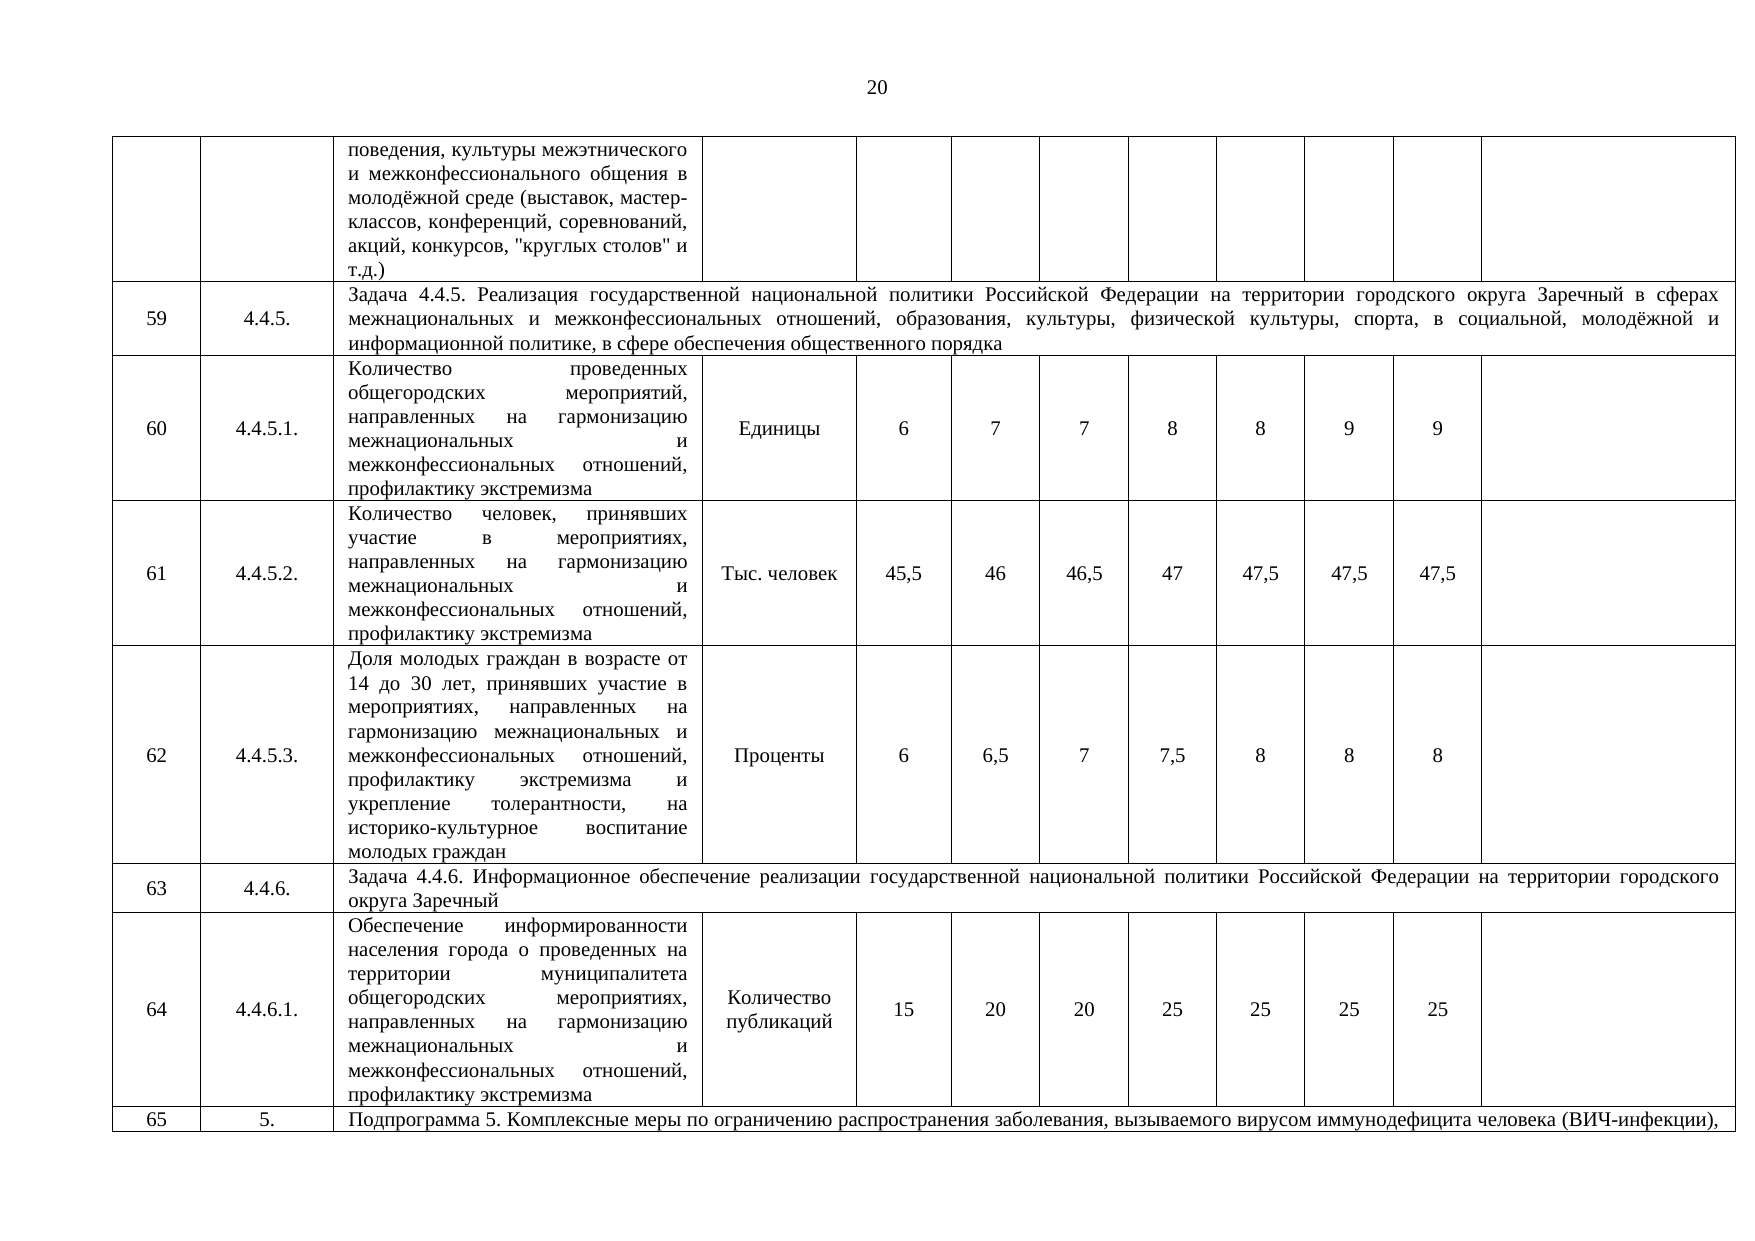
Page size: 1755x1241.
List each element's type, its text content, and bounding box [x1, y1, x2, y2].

table_cell 8 [1129, 356, 1216, 500]
table_cell 4.4.6.1. [201, 913, 333, 1106]
table_cell 45,5 [857, 501, 951, 645]
table_cell [1482, 501, 1735, 645]
table_cell [857, 137, 951, 281]
table_cell 6,5 [952, 646, 1039, 863]
table_cell 47 [1129, 501, 1216, 645]
table_cell 25 [1305, 913, 1393, 1106]
table_cell 46,5 [1040, 501, 1128, 645]
table_cell 59 [113, 282, 200, 354]
table_cell Тыс. человек [703, 501, 856, 645]
table_cell 15 [857, 913, 951, 1106]
table_cell 65 [113, 1107, 200, 1131]
table_cell 8 [1305, 646, 1393, 863]
table_cell 6 [857, 646, 951, 863]
table_cell 25 [1129, 913, 1216, 1106]
table_cell Единицы [703, 356, 856, 500]
table_cell 4.4.6. [201, 864, 333, 912]
table_cell [201, 137, 333, 281]
table_cell Количество человек, принявших участие в мероприятиях, направленных на гармонизацию межнациональных и межконфессиональных отношений, профилактику экстремизма [334, 501, 702, 645]
table_cell [1129, 137, 1216, 281]
table_cell 25 [1217, 913, 1304, 1106]
table_cell [703, 137, 856, 281]
table_cell [1305, 137, 1393, 281]
table_cell 47,5 [1217, 501, 1304, 645]
table_cell Обеспечение информированности населения города о проведенных на территории муниципалитета общегородских мероприятиях, направленных на гармонизацию межнациональных и межконфессиональных отношений, профилактику экстремизма [334, 913, 702, 1106]
table_cell 8 [1217, 356, 1304, 500]
table_cell 47,5 [1305, 501, 1393, 645]
table_cell 20 [952, 913, 1039, 1106]
table_cell Задача 4.4.5. Реализация государственной национальной политики Российской Федерации на территории городского округа Заречный в сферах межнациональных и межконфессиональных отношений, образования, культуры, физической культуры, спорта, в социальной, молодёжной и информационной политике, в сфере обеспечения общественного порядка [334, 282, 1735, 354]
table_cell 60 [113, 356, 200, 500]
table_cell [1217, 137, 1304, 281]
table_cell 61 [113, 501, 200, 645]
table_cell 4.4.5.3. [201, 646, 333, 863]
table_cell 47,5 [1394, 501, 1481, 645]
table_cell [113, 137, 200, 281]
table_cell 63 [113, 864, 200, 912]
table_cell 6 [857, 356, 951, 500]
table_cell 9 [1394, 356, 1481, 500]
table_cell 20 [1040, 913, 1128, 1106]
table_cell 4.4.5.1. [201, 356, 333, 500]
table_cell 8 [1394, 646, 1481, 863]
table_cell 8 [1217, 646, 1304, 863]
table_cell 62 [113, 646, 200, 863]
table_cell [952, 137, 1039, 281]
table_cell поведения, культуры межэтнического и межконфессионального общения в молодёжной среде (выставок, мастер-классов, конференций, соревнований, акций, конкурсов, "круглых столов" и т.д.) [334, 137, 702, 281]
table_cell Проценты [703, 646, 856, 863]
table_cell [1482, 646, 1735, 863]
table_cell Подпрограмма 5. Комплексные меры по ограничению распространения заболевания, вызываемого вирусом иммунодефицита человека (ВИЧ-инфекции), [334, 1107, 1735, 1131]
table_cell [1482, 137, 1735, 281]
table_cell [1394, 137, 1481, 281]
table_cell [1040, 137, 1128, 281]
table_cell [1482, 913, 1735, 1106]
table_cell 46 [952, 501, 1039, 645]
table_cell 7,5 [1129, 646, 1216, 863]
table_cell Задача 4.4.6. Информационное обеспечение реализации государственной национальной политики Российской Федерации на территории городского округа Заречный [334, 864, 1735, 912]
table_cell 64 [113, 913, 200, 1106]
table_cell Количество публикаций [703, 913, 856, 1106]
table_cell 5. [201, 1107, 333, 1131]
table_cell Доля молодых граждан в возрасте от 14 до 30 лет, принявших участие в мероприятиях, направленных на гармонизацию межнациональных и межконфессиональных отношений, профилактику экстремизма и укрепление толерантности, на историко-культурное воспитание молодых граждан [334, 646, 702, 863]
table_cell 9 [1305, 356, 1393, 500]
table_cell Количество проведенных общегородских мероприятий, направленных на гармонизацию межнациональных и межконфессиональных отношений, профилактику экстремизма [334, 356, 702, 500]
table_cell 25 [1394, 913, 1481, 1106]
table_cell [1482, 356, 1735, 500]
table_cell 7 [1040, 646, 1128, 863]
table_cell 7 [952, 356, 1039, 500]
table_cell 4.4.5.2. [201, 501, 333, 645]
table_cell 4.4.5. [201, 282, 333, 354]
table_cell 7 [1040, 356, 1128, 500]
